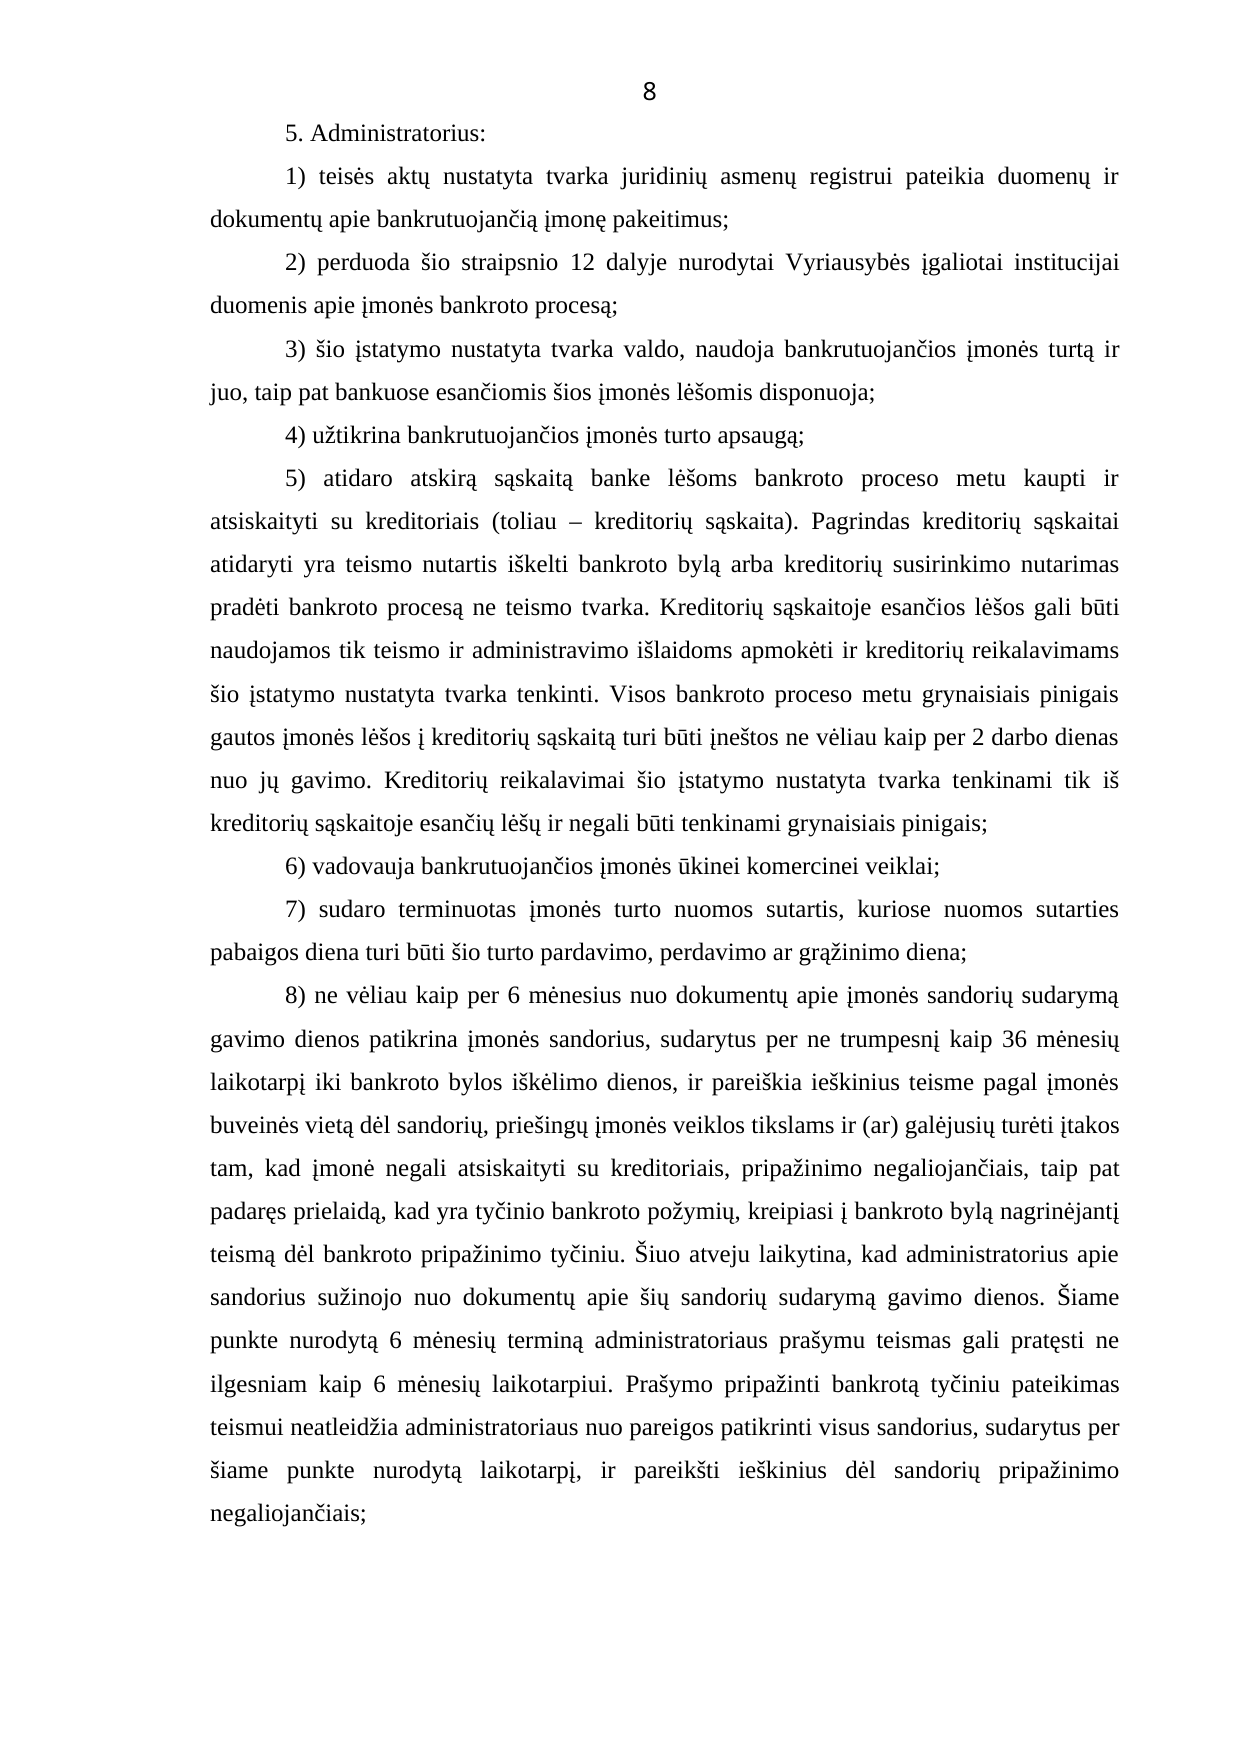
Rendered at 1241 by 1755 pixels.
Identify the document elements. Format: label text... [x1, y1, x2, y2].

text 4) užtikrina bankrutuojančios įmonės turto apsaugą; [210, 420, 1120, 449]
text 2) perduoda šio straipsnio 12 dalyje nurodytai Vyriausybės įgaliotai institucijai duomenis apie įmonės bankroto procesą; [210, 247, 1120, 319]
text 3) šio įstatymo nustatyta tvarka valdo, naudoja bankrutuojančios įmonės turtą ir juo, taip pat bankuose esančiomis šios įmonės lėšomis disponuoja; [210, 334, 1120, 406]
text 1) teisės aktų nustatyta tvarka juridinių asmenų registrui pateikia duomenų ir dokumentų apie bankrutuojančią įmonę pakeitimus; [210, 161, 1120, 233]
text 8) ne vėliau kaip per 6 mėnesius nuo dokumentų apie įmonės sandorių sudarymą gavimo dienos patikrina įmonės sandorius, sudarytus per ne trumpesnį kaip 36 mėnesių laikotarpį iki bankroto bylos iškėlimo dienos, ir pareiškia ieškinius teisme pagal įmonės buveinės vietą dėl sandorių, priešingų įmonės veiklos tikslams ir (ar) galėjusių turėti įtakos tam, kad įmonė negali atsiskaityti su kreditoriais, pripažinimo negaliojančiais, taip pat padaręs prielaidą, kad yra tyčinio bankroto požymių, kreipiasi į bankroto bylą nagrinėjantį teismą dėl bankroto pripažinimo tyčiniu. Šiuo atveju laikytina, kad administratorius apie sandorius sužinojo nuo dokumentų apie šių sandorių sudarymą gavimo dienos. Šiame punkte nurodytą 6 mėnesių terminą administratoriaus prašymu teismas gali pratęsti ne ilgesniam kaip 6 mėnesių laikotarpiui. Prašymo pripažinti bankrotą tyčiniu pateikimas teismui neatleidžia administratoriaus nuo pareigos patikrinti visus sandorius, sudarytus per šiame punkte nurodytą laikotarpį, ir pareikšti ieškinius dėl sandorių pripažinimo negaliojančiais; [210, 981, 1120, 1527]
text 5) atidaro atskirą sąskaitą banke lėšoms bankroto proceso metu kaupti ir atsiskaityti su kreditoriais (toliau – kreditorių sąskaita). Pagrindas kreditorių sąskaitai atidaryti yra teismo nutartis iškelti bankroto bylą arba kreditorių susirinkimo nutarimas pradėti bankroto procesą ne teismo tvarka. Kreditorių sąskaitoje esančios lėšos gali būti naudojamos tik teismo ir administravimo išlaidoms apmokėti ir kreditorių reikalavimams šio įstatymo nustatyta tvarka tenkinti. Visos bankroto proceso metu grynaisiais pinigais gautos įmonės lėšos į kreditorių sąskaitą turi būti įneštos ne vėliau kaip per 2 darbo dienas nuo jų gavimo. Kreditorių reikalavimai šio įstatymo nustatyta tvarka tenkinami tik iš kreditorių sąskaitoje esančių lėšų ir negali būti tenkinami grynaisiais pinigais; [210, 463, 1120, 837]
text 5. Administratorius: [210, 118, 1120, 147]
text 6) vadovauja bankrutuojančios įmonės ūkinei komercinei veiklai; [210, 851, 1120, 880]
text 7) sudaro terminuotas įmonės turto nuomos sutartis, kuriose nuomos sutarties pabaigos diena turi būti šio turto pardavimo, perdavimo ar grąžinimo diena; [210, 894, 1120, 966]
